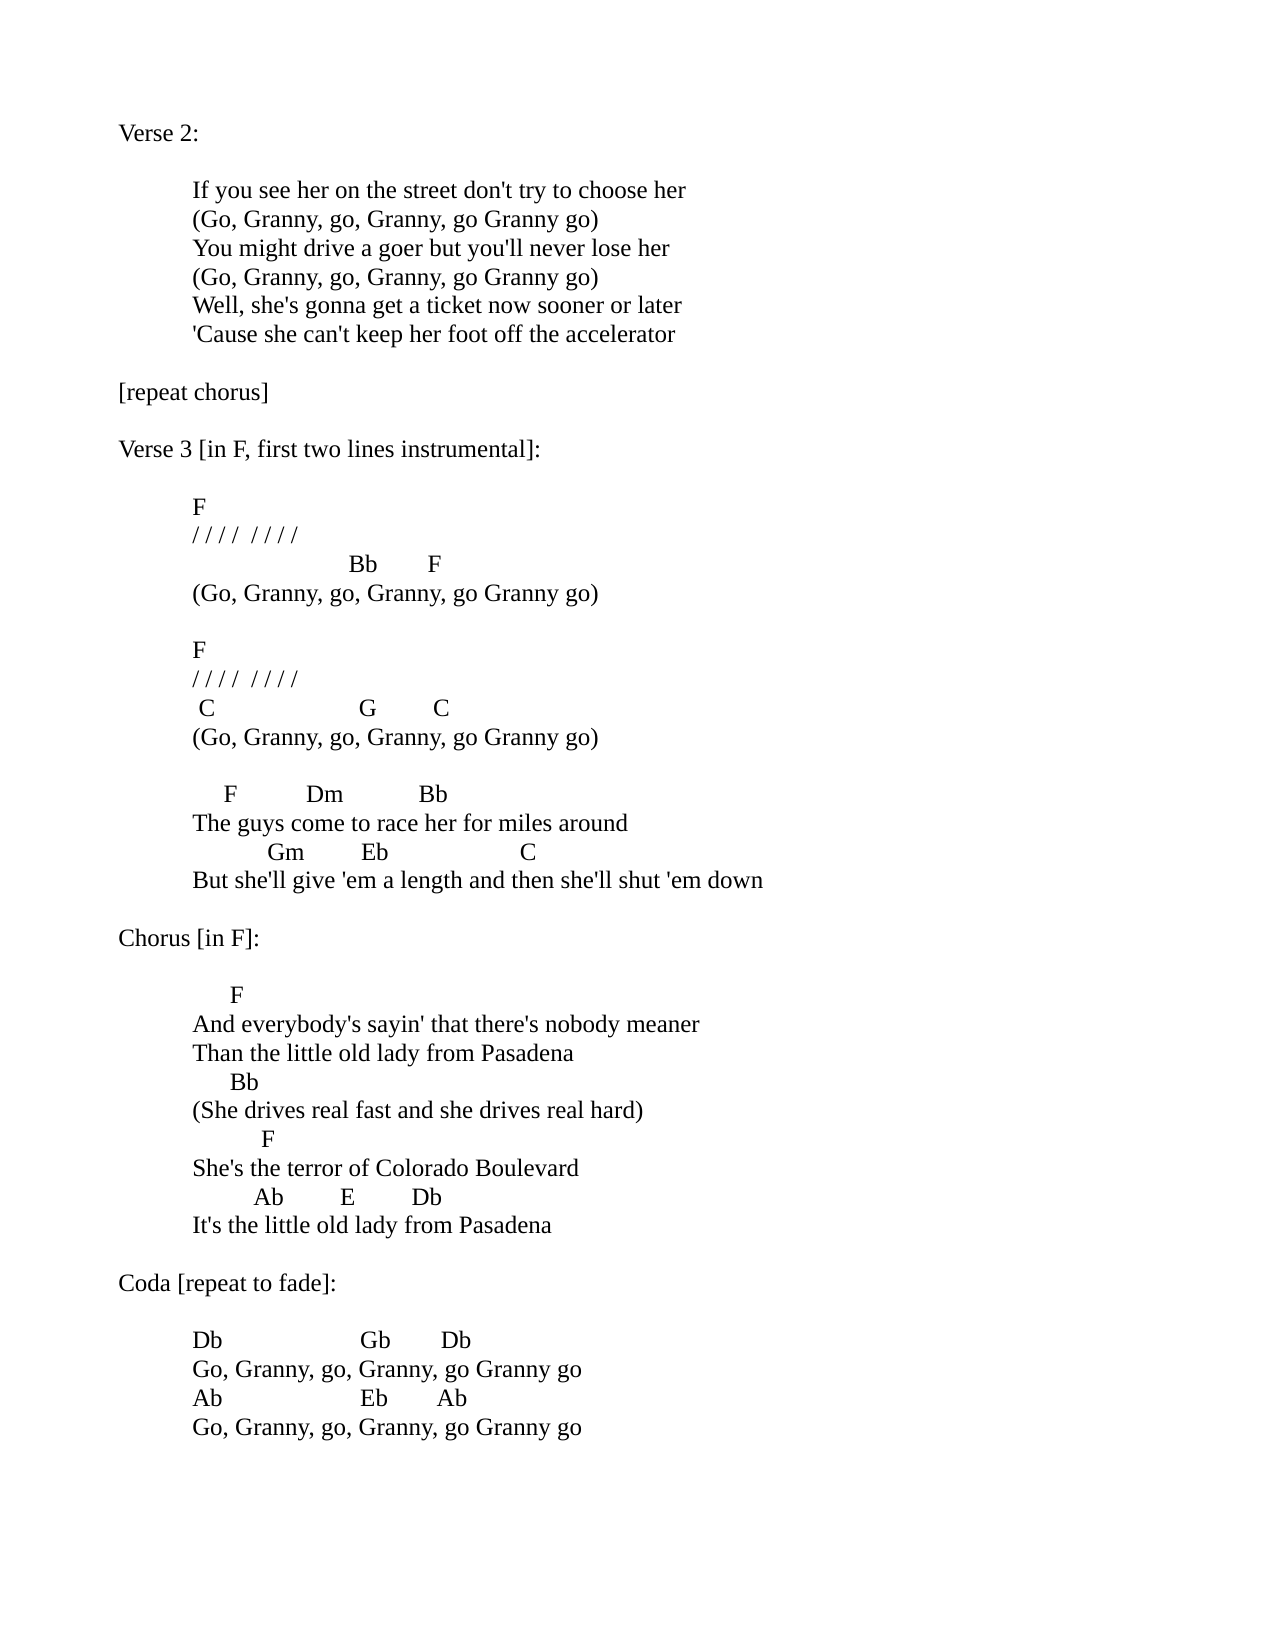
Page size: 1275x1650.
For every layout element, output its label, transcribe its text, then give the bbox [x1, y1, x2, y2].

text F [118, 1124, 1157, 1153]
text Db Gb Db [118, 1326, 1157, 1354]
text (Go, Granny, go, Granny, go Granny go) [118, 262, 1157, 291]
text F [118, 636, 1157, 664]
text Chorus [in F]: [118, 923, 1157, 952]
text F Dm Bb [118, 779, 1157, 808]
text Go, Granny, go, Granny, go Granny go [118, 1354, 1157, 1383]
text Go, Granny, go, Granny, go Granny go [118, 1412, 1157, 1441]
text Verse 3 [in F, first two lines instrumental]: [118, 434, 1157, 463]
text If you see her on the street don't try to choose her [118, 176, 1157, 204]
text F [118, 981, 1157, 1009]
text You might drive a goer but you'll never lose her [118, 233, 1157, 262]
text (She drives real fast and she drives real hard) [118, 1096, 1157, 1124]
text [repeat chorus] [118, 377, 1157, 406]
text Coda [repeat to fade]: [118, 1268, 1157, 1297]
text Verse 2: [118, 118, 1157, 147]
text The guys come to race her for miles around [118, 808, 1157, 837]
text C G C [118, 693, 1157, 722]
text Ab Eb Ab [118, 1383, 1157, 1412]
text F [118, 492, 1157, 521]
text (Go, Granny, go, Granny, go Granny go) [118, 578, 1157, 607]
text She's the terror of Colorado Boulevard [118, 1153, 1157, 1182]
text Gm Eb C [118, 837, 1157, 866]
text Bb [118, 1067, 1157, 1096]
text / / / / / / / / [118, 664, 1157, 693]
text It's the little old lady from Pasadena [118, 1211, 1157, 1239]
text 'Cause she can't keep her foot off the accelerator [118, 319, 1157, 348]
text Ab E Db [118, 1182, 1157, 1211]
text / / / / / / / / [118, 521, 1157, 549]
text And everybody's sayin' that there's nobody meaner [118, 1009, 1157, 1038]
text (Go, Granny, go, Granny, go Granny go) [118, 722, 1157, 751]
text Bb F [118, 549, 1157, 578]
text But she'll give 'em a length and then she'll shut 'em down [118, 866, 1157, 894]
text (Go, Granny, go, Granny, go Granny go) [118, 204, 1157, 233]
text Well, she's gonna get a ticket now sooner or later [118, 291, 1157, 319]
text Than the little old lady from Pasadena [118, 1038, 1157, 1067]
